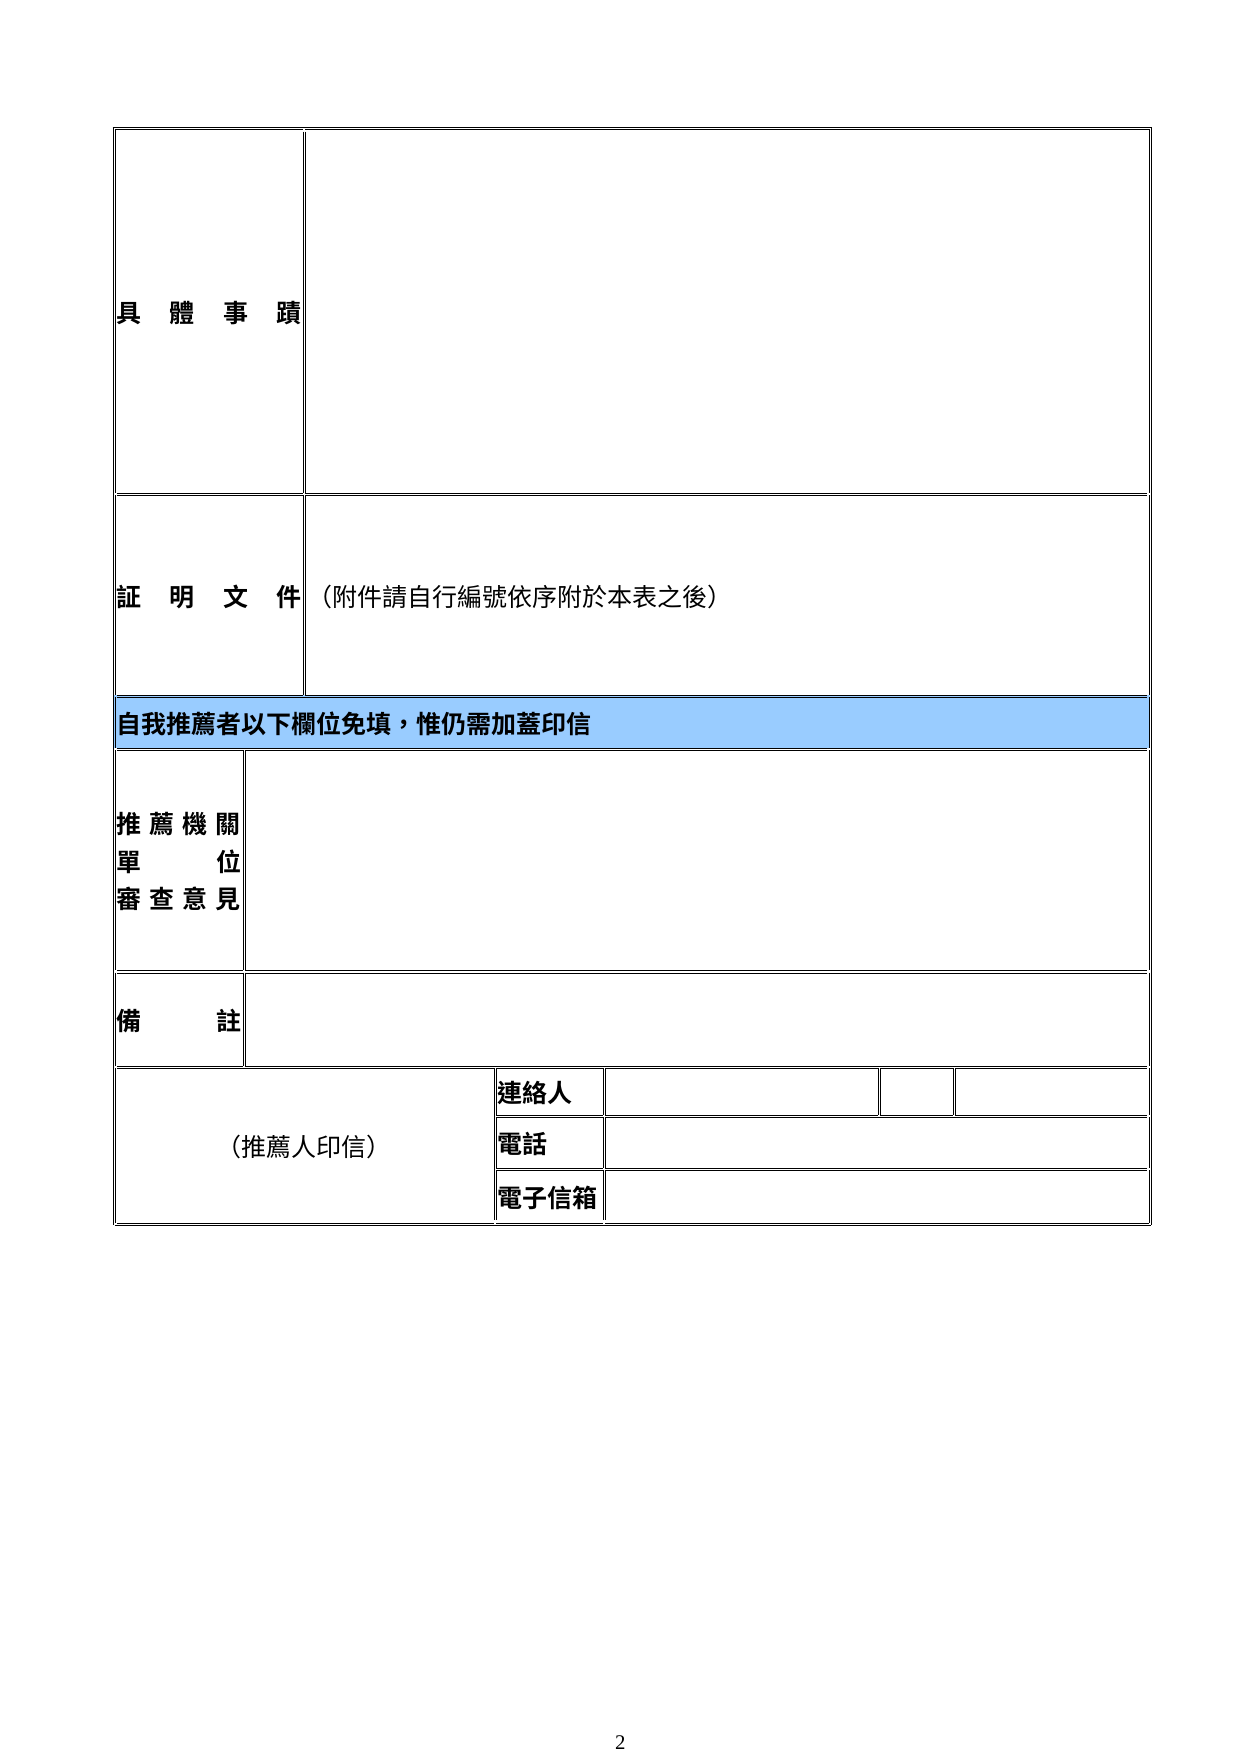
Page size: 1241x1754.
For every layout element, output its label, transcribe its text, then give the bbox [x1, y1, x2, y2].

table_cell 備註 [114, 970, 244, 1066]
table_cell [604, 1168, 1150, 1222]
table_cell 電話 [497, 1118, 603, 1167]
table_cell 証明文件 [114, 493, 304, 695]
table_cell （附件請自行編號依序附於本表之後） [304, 493, 1150, 695]
table_cell 推薦機關單位 審查意見 [114, 748, 244, 970]
table_cell [244, 748, 1150, 970]
table_cell [954, 1066, 1150, 1115]
table_cell 連絡人 [497, 1069, 603, 1115]
table_cell 電子信箱 [495, 1171, 604, 1222]
table_cell 具體事蹟 [114, 128, 304, 493]
table_cell [304, 128, 1150, 493]
table_cell [244, 970, 1150, 1066]
table_cell [604, 1115, 1150, 1167]
table_cell （推薦人印信） [114, 1066, 495, 1222]
table_cell [881, 1069, 953, 1115]
table_cell 自我推薦者以下欄位免填，惟仍需加蓋印信 [114, 695, 1150, 748]
table_cell [606, 1069, 878, 1115]
